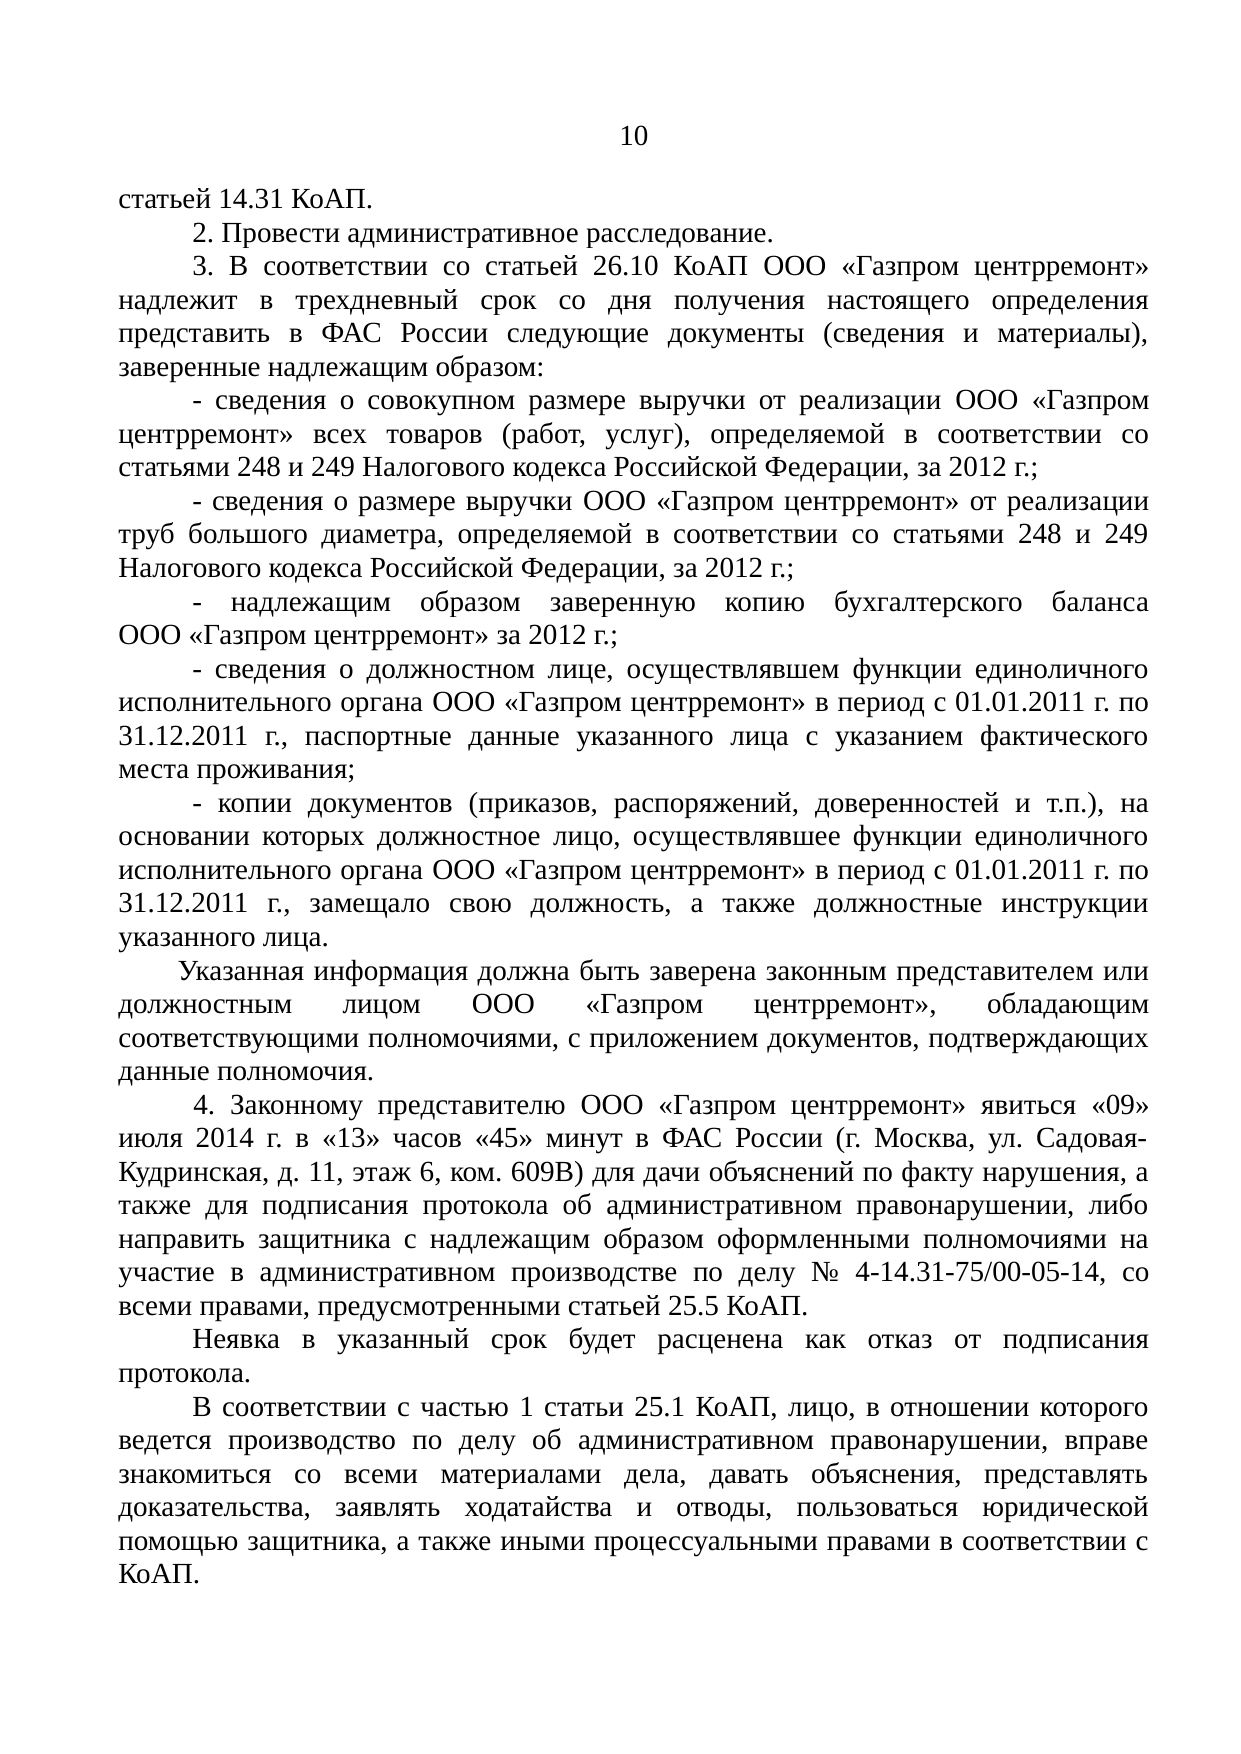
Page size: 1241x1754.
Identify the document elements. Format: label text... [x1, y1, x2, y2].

text - надлежащим образом заверенную копию бухгалтерского баланса ООО «Газпром центрремонт» за 2012 г.; [118, 584, 1149, 651]
text статьей 14.31 КоАП. [118, 181, 1149, 215]
text 4. Законному представителю ООО «Газпром центрремонт» явиться «09» июля 2014 г. в «13» часов «45» минут в ФАС России (г. Москва, ул. Садовая-Кудринская, д. 11, этаж 6, ком. 609В) для дачи объяснений по факту нарушения, а также для подписания протокола об административном правонарушении, либо направить защитника с надлежащим образом оформленными полномочиями на участие в административном производстве по делу № 4-14.31-75/00-05-14, со всеми правами, предусмотренными статьей 25.5 КоАП. [118, 1087, 1149, 1322]
text 2. Провести административное расследование. [118, 215, 1149, 248]
text - сведения о совокупном размере выручки от реализации ООО «Газпром центрремонт» всех товаров (работ, услуг), определяемой в соответствии со статьями 248 и 249 Налогового кодекса Российской Федерации, за 2012 г.; [118, 382, 1149, 483]
text - сведения о должностном лице, осуществлявшем функции единоличного исполнительного органа ООО «Газпром центрремонт» в период с 01.01.2011 г. по 31.12.2011 г., паспортные данные указанного лица с указанием фактического места проживания; [118, 651, 1149, 785]
text Неявка в указанный срок будет расценена как отказ от подписания протокола. [118, 1322, 1149, 1389]
text - копии документов (приказов, распоряжений, доверенностей и т.п.), на основании которых должностное лицо, осуществлявшее функции единоличного исполнительного органа ООО «Газпром центрремонт» в период с 01.01.2011 г. по 31.12.2011 г., замещало свою должность, а также должностные инструкции указанного лица. [118, 785, 1149, 953]
text Указанная информация должна быть заверена законным представителем или должностным лицом ООО «Газпром центрремонт», обладающим соответствующими полномочиями, с приложением документов, подтверждающих данные полномочия. [118, 953, 1149, 1087]
text В соответствии с частью 1 статьи 25.1 КоАП, лицо, в отношении которого ведется производство по делу об административном правонарушении, вправе знакомиться со всеми материалами дела, давать объяснения, представлять доказательства, заявлять ходатайства и отводы, пользоваться юридической помощью защитника, а также иными процессуальными правами в соответствии с КоАП. [118, 1389, 1149, 1590]
text - сведения о размере выручки ООО «Газпром центрремонт» от реализации труб большого диаметра, определяемой в соответствии со статьями 248 и 249 Налогового кодекса Российской Федерации, за 2012 г.; [118, 483, 1149, 584]
text 3. В соответствии со статьей 26.10 КоАП ООО «Газпром центрремонт» надлежит в трехдневный срок со дня получения настоящего определения представить в ФАС России следующие документы (сведения и материалы), заверенные надлежащим образом: [118, 248, 1149, 382]
